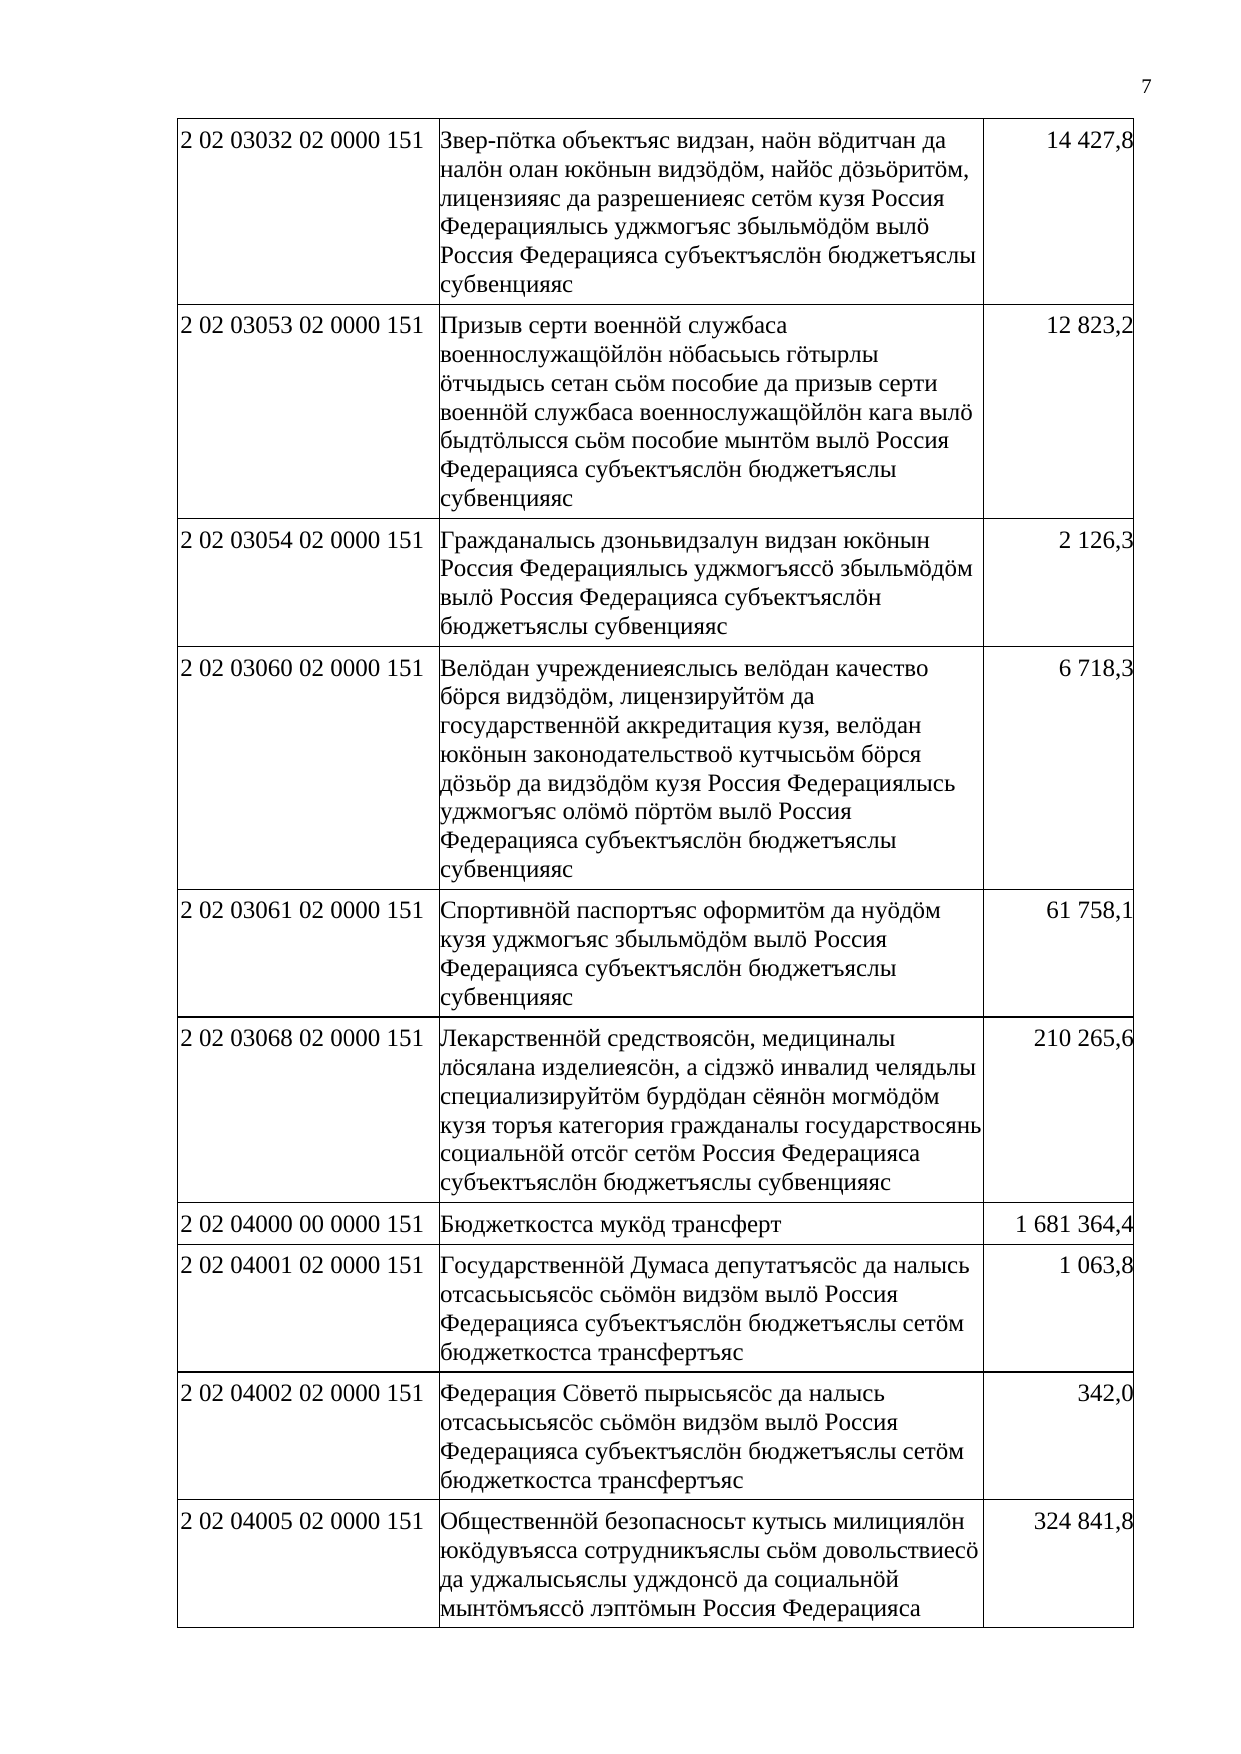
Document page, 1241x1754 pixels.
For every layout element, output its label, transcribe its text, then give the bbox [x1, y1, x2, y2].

table_cell Звер-пöтка объектъяс видзан, наöн вöдитчан да налöн олан юкöнын видзöдöм, найöс дöзьöритöм, лицензияяс да разрешениеяс сетöм кузя Россия Федерациялысь уджмогъяс збыльмöдöм вылö Россия Федерацияса субъектъяслöн бюджетъяслы субвенцияяс [440, 119, 983, 303]
table_cell 2 126,3 [984, 519, 1133, 646]
table_cell [1134, 1244, 1171, 1371]
table_cell 210 265,6 [984, 1018, 1133, 1202]
table_cell 1 063,8 [984, 1245, 1133, 1371]
table_cell 2 02 04005 02 0000 151 [178, 1500, 439, 1627]
table_cell [1134, 646, 1171, 888]
table_cell Лекарственнöй средствоясöн, медициналы лöсялана изделиеясöн, а сідзжö инвалид челядьлы специализируйтöм бурдöдан сёянöн могмöдöм кузя торъя категория гражданалы государствосянь социальнöй отсöг сетöм Россия Федерацияса субъектъяслöн бюджетъяслы субвенцияяс [440, 1018, 983, 1202]
table_cell Государственнöй Думаса депутатъясöс да налысь отсасьысьясöс сьöмöн видзöм вылö Россия Федерацияса субъектъяслöн бюджетъяслы сетöм бюджеткостса трансфертъяс [440, 1245, 983, 1371]
table_cell [1134, 1499, 1171, 1627]
table_cell 1 681 364,4 [984, 1203, 1133, 1243]
table_cell 61 758,1 [984, 890, 1133, 1016]
table_cell [1134, 1016, 1171, 1202]
table_cell Велöдан учреждениеяслысь велöдан качество бöрся видзöдöм, лицензируйтöм да государственнöй аккредитация кузя, велöдан юкöнын законодательствоö кутчысьöм бöрся дöзьöр да видзöдöм кузя Россия Федерациялысь уджмогъяс олöмö пöртöм вылö Россия Федерацияса субъектъяслöн бюджетъяслы субвенцияяс [440, 647, 983, 888]
table_cell Общественнöй безопасносьт кутысь милициялöн юкöдувъясса сотрудникъяслы сьöм довольствиесö да уджалысьяслы удждонсö да социальнöй мынтöмъяссö лэптöмын Россия Федерацияса [440, 1500, 983, 1627]
table_cell 2 02 03032 02 0000 151 [178, 119, 439, 303]
table_cell [1134, 1202, 1171, 1243]
table_cell 342,0 [984, 1373, 1133, 1499]
table_cell 2 02 03053 02 0000 151 [178, 305, 439, 518]
table_cell [1134, 304, 1171, 518]
table_cell [1134, 1371, 1171, 1499]
table_cell 6 718,3 [984, 647, 1133, 888]
table_cell Гражданалысь дзоньвидзалун видзан юкöнын Россия Федерациялысь уджмогъяссö збыльмöдöм вылö Россия Федерацияса субъектъяслöн бюджетъяслы субвенцияяс [440, 519, 983, 646]
table_cell [1134, 518, 1171, 646]
table_cell Призыв серти военнöй службаса военнослужащöйлöн нöбасьысь гöтырлы öтчыдысь сетан сьöм пособие да призыв серти военнöй службаса военнослужащöйлöн кага вылö быдтöлысся сьöм пособие мынтöм вылö Россия Федерацияса субъектъяслöн бюджетъяслы субвенцияяс [440, 305, 983, 518]
table_cell [1134, 118, 1171, 303]
table_cell 2 02 03060 02 0000 151 [178, 647, 439, 888]
table_cell Федерация Сöветö пырысьясöс да налысь отсасьысьясöс сьöмöн видзöм вылö Россия Федерацияса субъектъяслöн бюджетъяслы сетöм бюджеткостса трансфертъяс [440, 1373, 983, 1499]
table_cell Спортивнöй паспортъяс оформитöм да нуöдöм кузя уджмогъяс збыльмöдöм вылö Россия Федерацияса субъектъяслöн бюджетъяслы субвенцияяс [440, 890, 983, 1016]
table_cell 2 02 04002 02 0000 151 [178, 1373, 439, 1499]
table_cell 2 02 03068 02 0000 151 [178, 1018, 439, 1202]
table_cell 2 02 04001 02 0000 151 [178, 1245, 439, 1371]
table_cell 2 02 03061 02 0000 151 [178, 890, 439, 1016]
table_cell Бюджеткостса мукöд трансферт [440, 1203, 983, 1243]
table_cell 2 02 04000 00 0000 151 [178, 1203, 439, 1243]
table_cell 12 823,2 [984, 305, 1133, 518]
table_cell [1134, 889, 1171, 1016]
table_cell 324 841,8 [984, 1500, 1133, 1627]
table_cell 2 02 03054 02 0000 151 [178, 519, 439, 646]
table_cell 14 427,8 [984, 119, 1133, 303]
